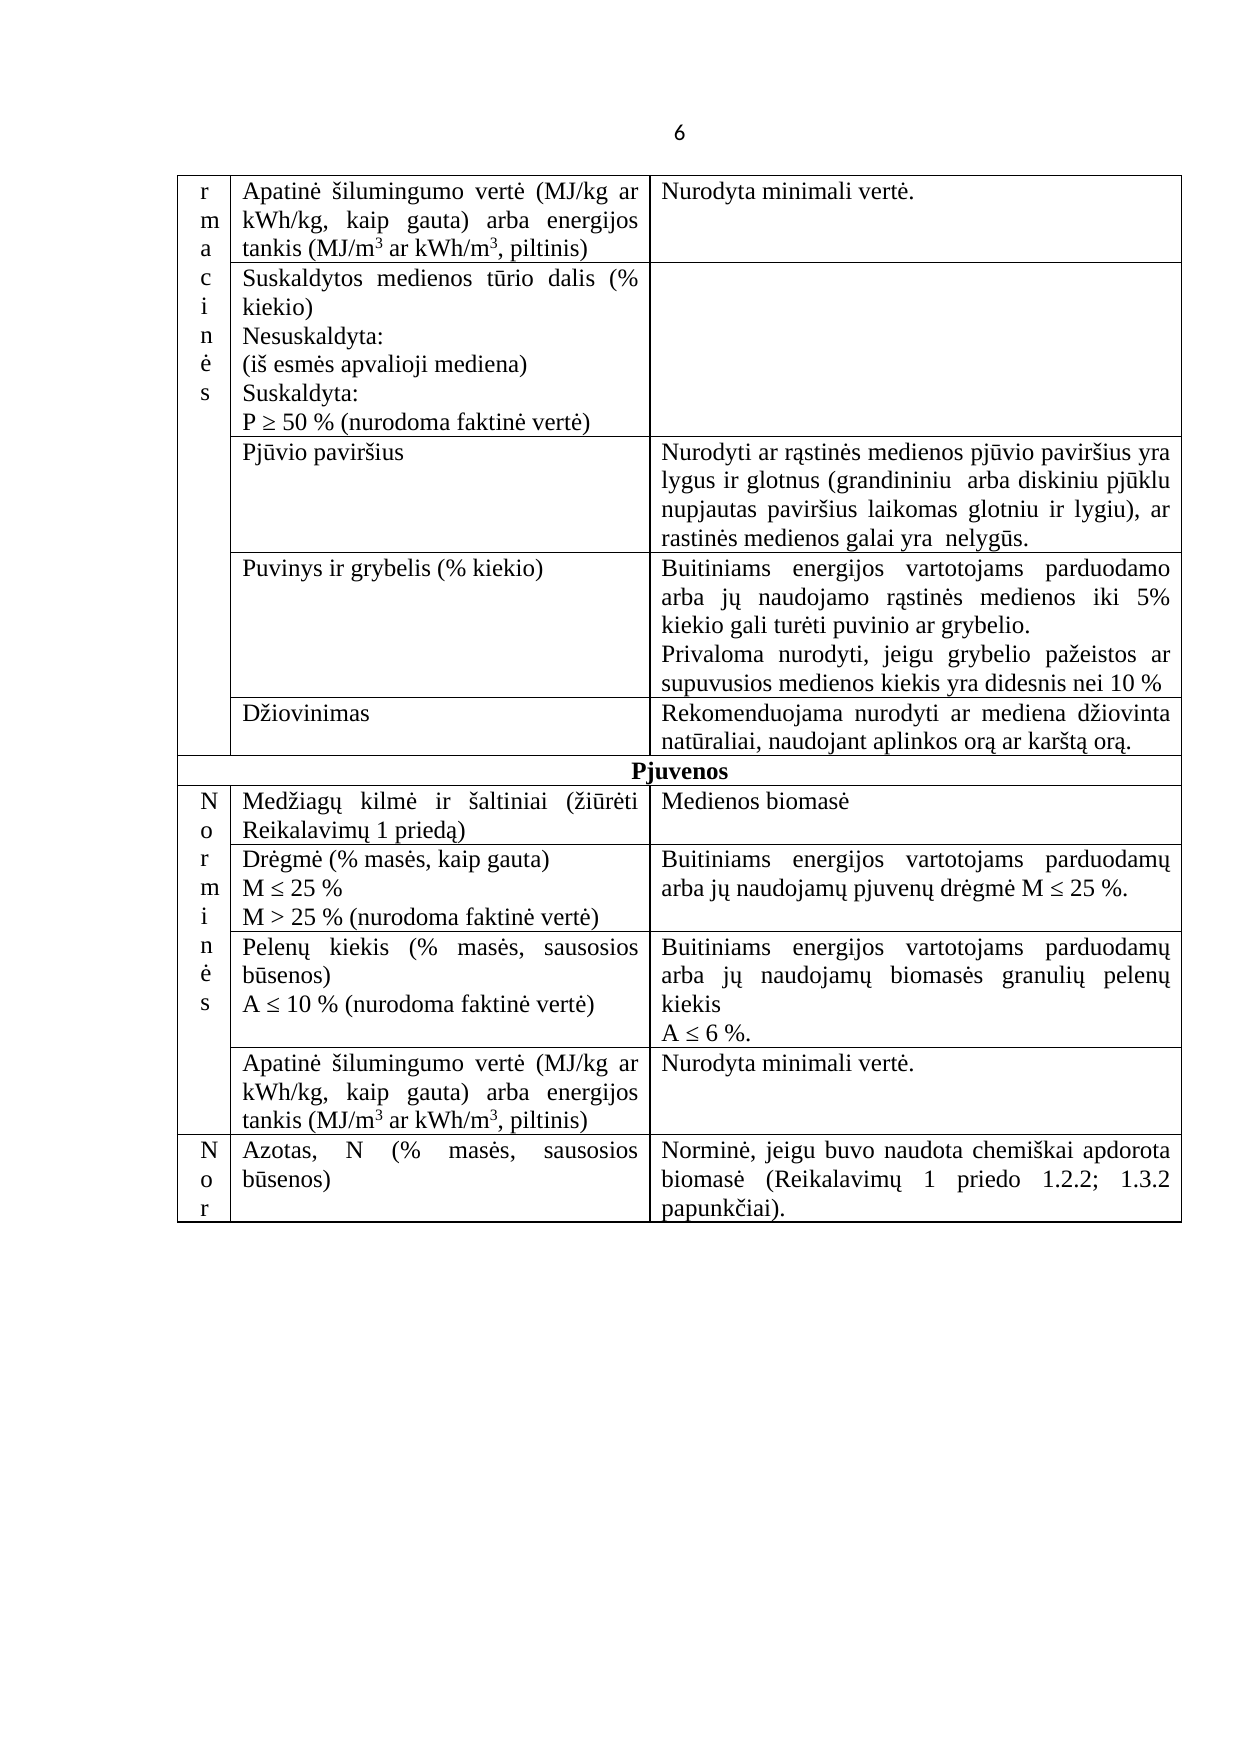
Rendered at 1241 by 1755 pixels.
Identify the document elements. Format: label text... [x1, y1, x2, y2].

table_cell Nurodyta minimali vertė. [651, 176, 1181, 262]
table_cell Pjūvio paviršius [231, 437, 649, 552]
table_cell Džiovinimas [231, 698, 649, 755]
table_cell Pelenų kiekis (% masės, sausosios būsenos) A ≤ 10 % (nurodoma faktinė vertė) [231, 932, 649, 1047]
table_cell Rekomenduojama nurodyti ar mediena džiovinta natūraliai, naudojant aplinkos orą ar karštą orą. [651, 698, 1181, 755]
table_cell Norminė, jeigu buvo naudota chemiškai apdorota biomasė (Reikalavimų 1 priedo 1.2.2; 1.3.2 papunkčiai). [651, 1135, 1181, 1221]
table_cell Pjuvenos [178, 756, 1181, 785]
table_cell Medienos biomasė [651, 786, 1181, 843]
table_cell [651, 263, 1181, 436]
table_cell Azotas, N (% masės, sausosios būsenos) [231, 1135, 649, 1221]
table_cell Apatinė šilumingumo vertė (MJ/kg ar kWh/kg, kaip gauta) arba energijos tankis (MJ/m3 ar kWh/m3, piltinis) [231, 176, 649, 262]
table_cell Buitiniams energijos vartotojams parduodamo arba jų naudojamo rąstinės medienos iki 5% kiekio gali turėti puvinio ar grybelio. Privaloma nurodyti, jeigu grybelio pažeistos ar supuvusios medienos kiekis yra didesnis nei 10 % [651, 553, 1181, 697]
table_cell Puvinys ir grybelis (% kiekio) [231, 553, 649, 697]
table_cell Suskaldytos medienos tūrio dalis (% kiekio) Nesuskaldyta: (iš esmės apvalioji mediena) Suskaldyta: P ≥ 50 % (nurodoma faktinė vertė) [231, 263, 649, 436]
table_cell Medžiagų kilmė ir šaltiniai (žiūrėti Reikalavimų 1 priedą) [231, 786, 649, 843]
table_cell Drėgmė (% masės, kaip gauta) M ≤ 25 % M > 25 % (nurodoma faktinė vertė) [231, 845, 649, 931]
table_cell Nurodyta minimali vertė. [651, 1048, 1181, 1134]
table_cell Apatinė šilumingumo vertė (MJ/kg ar kWh/kg, kaip gauta) arba energijos tankis (MJ/m3 ar kWh/m3, piltinis) [231, 1048, 649, 1134]
table_cell Buitiniams energijos vartotojams parduodamų arba jų naudojamų biomasės granulių pelenų kiekis A ≤ 6 %. [651, 932, 1181, 1047]
table_cell Nor [178, 1135, 230, 1221]
table_cell rmacinės [178, 176, 230, 755]
table_cell Buitiniams energijos vartotojams parduodamų arba jų naudojamų pjuvenų drėgmė M ≤ 25 %. [651, 845, 1181, 931]
table_cell Norminės [178, 786, 230, 1134]
table_cell Nurodyti ar rąstinės medienos pjūvio paviršius yra lygus ir glotnus (grandininiu arba diskiniu pjūklu nupjautas paviršius laikomas glotniu ir lygiu), ar rastinės medienos galai yra nelygūs. [651, 437, 1181, 552]
